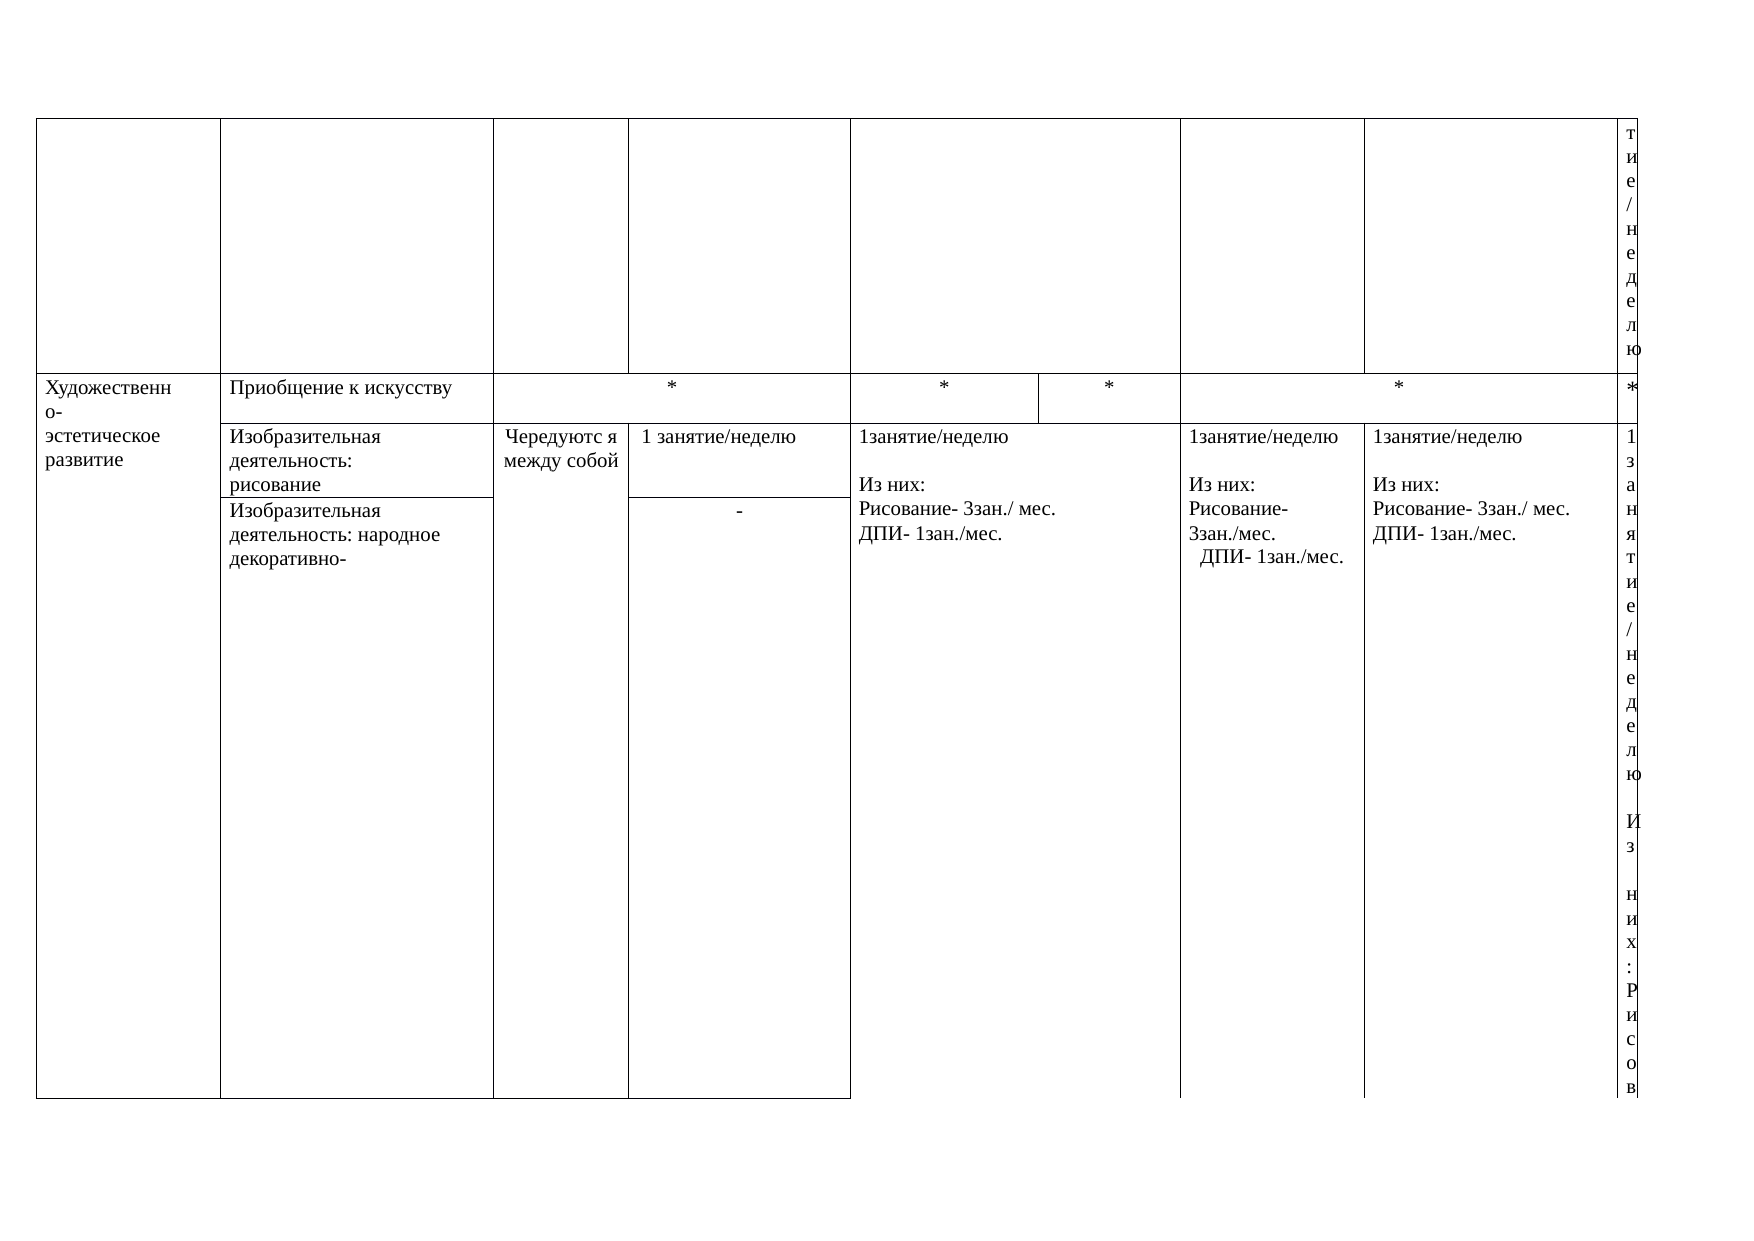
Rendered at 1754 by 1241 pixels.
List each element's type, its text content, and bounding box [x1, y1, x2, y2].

table_cell [37, 119, 220, 373]
table_cell * [494, 374, 850, 422]
table_cell * [1181, 374, 1617, 422]
table_cell 1 занятие/неделю [629, 424, 850, 496]
table_cell - [629, 498, 850, 1098]
table_cell [629, 119, 850, 373]
table_cell 1занятие/неделю Из них: Рисование- 3зан./ мес. ДПИ- 1зан./мес. [1618, 424, 1637, 1098]
table_cell [1365, 119, 1617, 373]
table_cell 1 занятие/неделю [1618, 119, 1637, 373]
table_cell * [1039, 374, 1180, 422]
table_cell * [1618, 374, 1637, 422]
table_cell 1занятие/неделю Из них: Рисование- 3зан./ мес. ДПИ- 1зан./мес. [1365, 424, 1617, 1098]
table_cell [494, 119, 628, 373]
table_cell Чередуютс я между собой [494, 424, 628, 1098]
table_cell 1занятие/неделю Из них: Рисование- 3зан./мес. ДПИ- 1зан./мес. [1181, 424, 1364, 1098]
table_cell * [851, 374, 1038, 422]
table_cell Художественн о- эстетическое развитие [37, 374, 220, 1098]
table_cell [851, 119, 1180, 373]
table_cell [221, 119, 493, 373]
table_cell Приобщение к искусству [221, 374, 493, 422]
table_cell Изобразительная деятельность: народное декоративно- [221, 498, 493, 1098]
table_cell Изобразительная деятельность: рисование [221, 424, 493, 496]
table_cell 1занятие/неделю Из них: Рисование- 3зан./ мес. ДПИ- 1зан./мес. [851, 424, 1180, 1098]
table_cell [1181, 119, 1364, 373]
